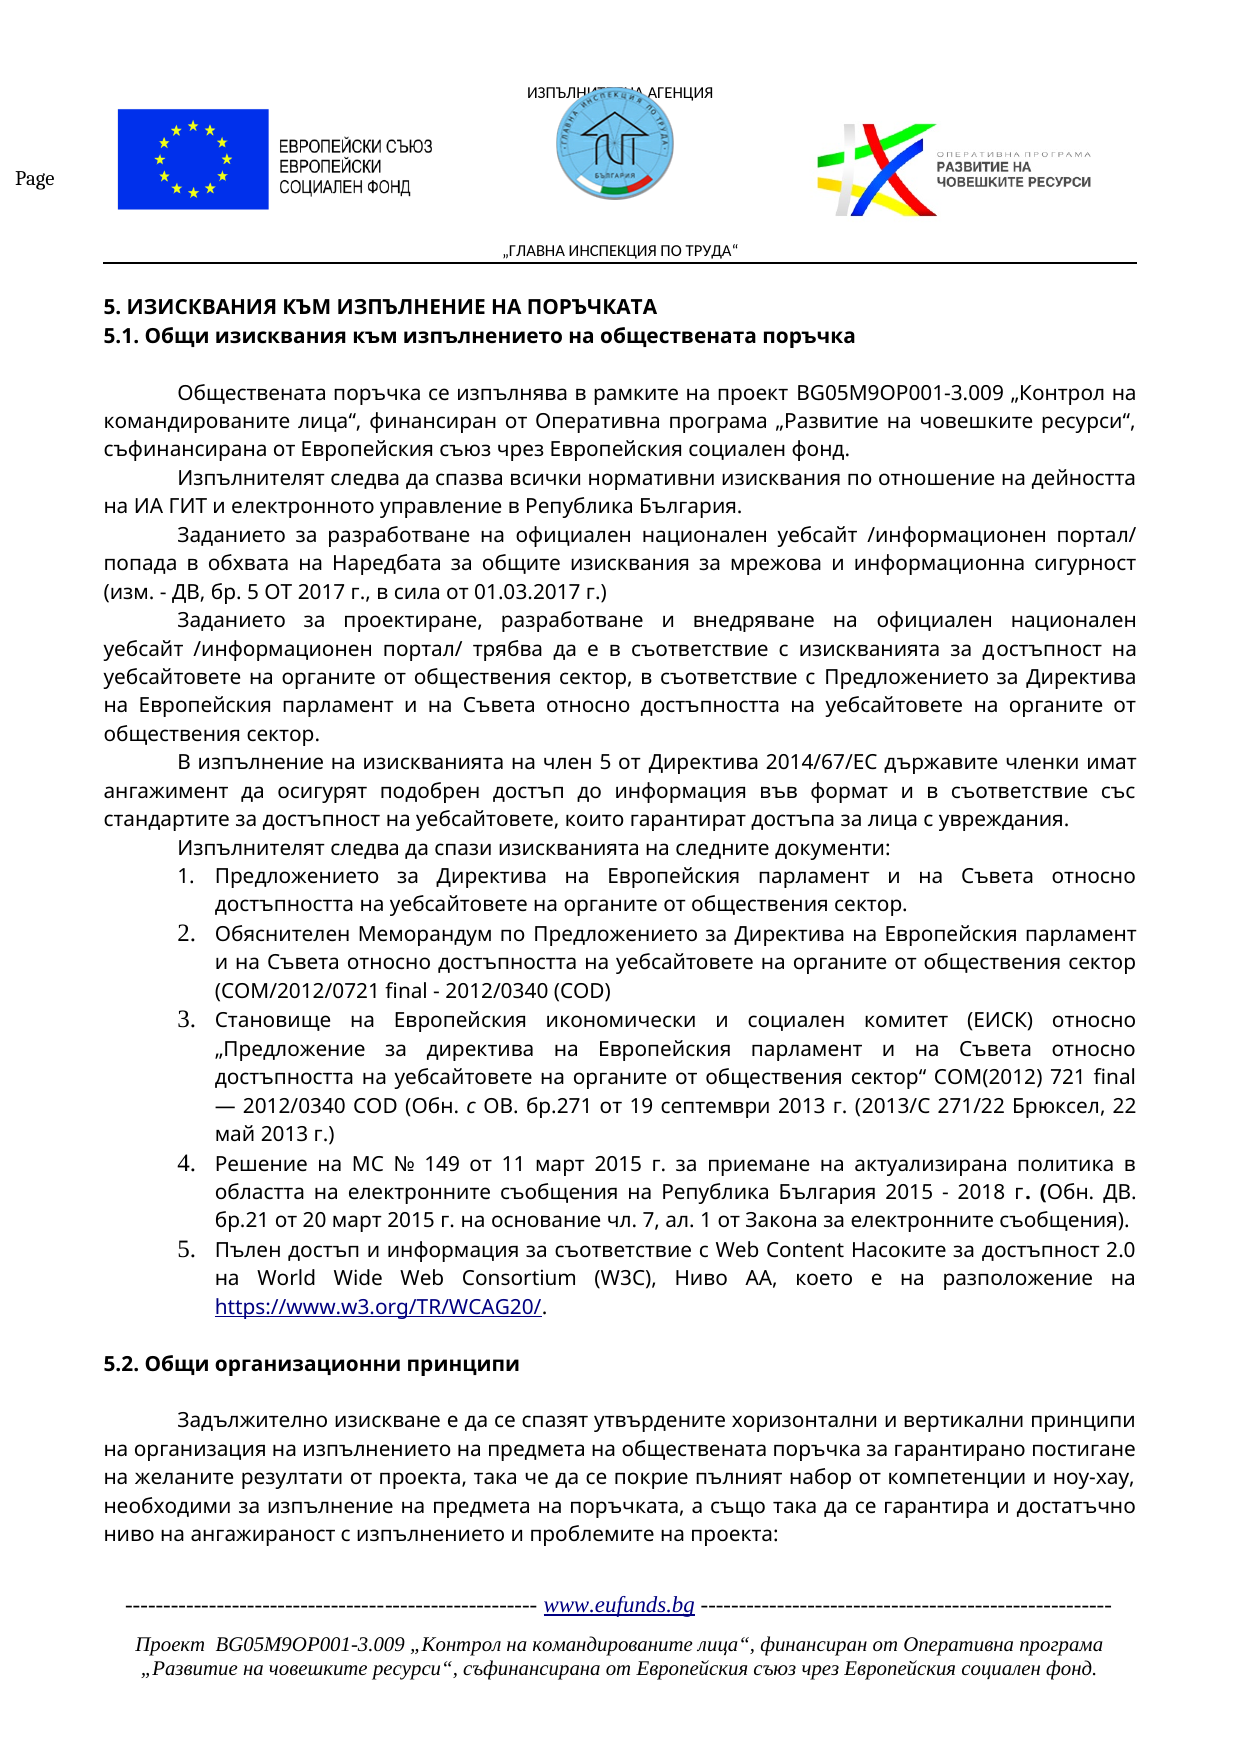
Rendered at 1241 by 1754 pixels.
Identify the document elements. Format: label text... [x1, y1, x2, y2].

text Задължително изискване е да се спазят утвърдените хоризонтални и вертикални принципи на организация на изпълнението на предмета на обществената поръчка за гарантирано постигане на желаните резултати от проекта, така че да се покрие пълният набор от компетенции и ноу-хау, необходими за изпълнение на предмета на поръчката, а също така да се гарантира и достатъчно ниво на ангажираност с изпълнението и проблемите на проекта: [103, 1406, 1137, 1548]
list Становище на Европейския икономически и социален комитет (ЕИСК) относно „Предложение за директива на Европейския парламент и на Съвета относно достъпността на уебсайтовете на органите от обществения сектор“ COM(2012) 721 final — 2012/0340 COD (Обн. с ОВ. бр.271 от 19 септември 2013 г. (2013/C 271/22 Брюксел, 22 май 2013 г.) [177, 1004, 1137, 1148]
list Предложението за Директива на Европейския парламент и на Съвета относно достъпността на уебсайтовете на органите от обществения сектор. [177, 861, 1137, 918]
text Заданието за разработване на официален национален уебсайт /информационен портал/ попада в обхвата на Наредбата за общите изисквания за мрежова и информационна сигурност (изм. - ДВ, бр. 5 ОТ 2017 г., в сила от 01.03.2017 г.) [103, 520, 1137, 605]
text 5.1. Общи изисквания към изпълнението на обществената поръчка [103, 321, 1137, 349]
list Решение на МС № 149 от 11 март 2015 г. за приемане на актуализирана политика в областта на електронните съобщения на Република България 2015 - 2018 г. (Обн. ДВ. бр.21 от 20 март 2015 г. на основание чл. 7, ал. 1 от Закона за електронните съобщения). [177, 1148, 1137, 1234]
text Заданието за проектиране, разработване и внедряване на официален национален уебсайт /информационен портал/ трябва да е в съответствие с изискванията за достъпност на уебсайтовете на органите от обществения сектор, в съответствие с Предложението за Директива на Европейския парламент и на Съвета относно достъпността на уебсайтовете на органите от обществения сектор. [103, 605, 1137, 747]
list Пълен достъп и информация за съответствие с Web Content Насоките за достъпност 2.0 на World Wide Web Consortium (W3C), Ниво АА, което е на разположение на https://www.w3.org/TR/WCAG20/. [177, 1234, 1137, 1320]
text 5.2. Общи организационни принципи [103, 1349, 1137, 1377]
list Обяснителен Меморандум по Предложението за Директива на Европейския парламент и на Съвета относно достъпността на уебсайтовете на органите от обществения сектор (COM/2012/0721 final - 2012/0340 (COD) [177, 918, 1137, 1004]
text Изпълнителят следва да спазва всички нормативни изисквания по отношение на дейността на ИА ГИТ и електронното управление в Република България. [103, 463, 1137, 520]
text Обществената поръчка се изпълнява в рамките на проект BG05М9ОР001-3.009 „Контрол на командированите лица“, финансиран от Оперативна програма „Развитие на човешките ресурси“, съфинансирана от Европейския съюз чрез Европейския социален фонд. [103, 378, 1137, 463]
text Изпълнителят следва да спази изискванията на следните документи: [103, 833, 1137, 861]
text 5. ИЗИСКВАНИЯ КЪМ ИЗПЪЛНЕНИЕ НА ПОРЪЧКАТА [103, 292, 1137, 321]
text В изпълнение на изискванията на член 5 от Директива 2014/67/ЕС държавите членки имат ангажимент да осигурят подобрен достъп до информация във формат и в съответствие със стандартите за достъпност на уебсайтовете, които гарантират достъпа за лица с увреждания. [103, 747, 1137, 833]
